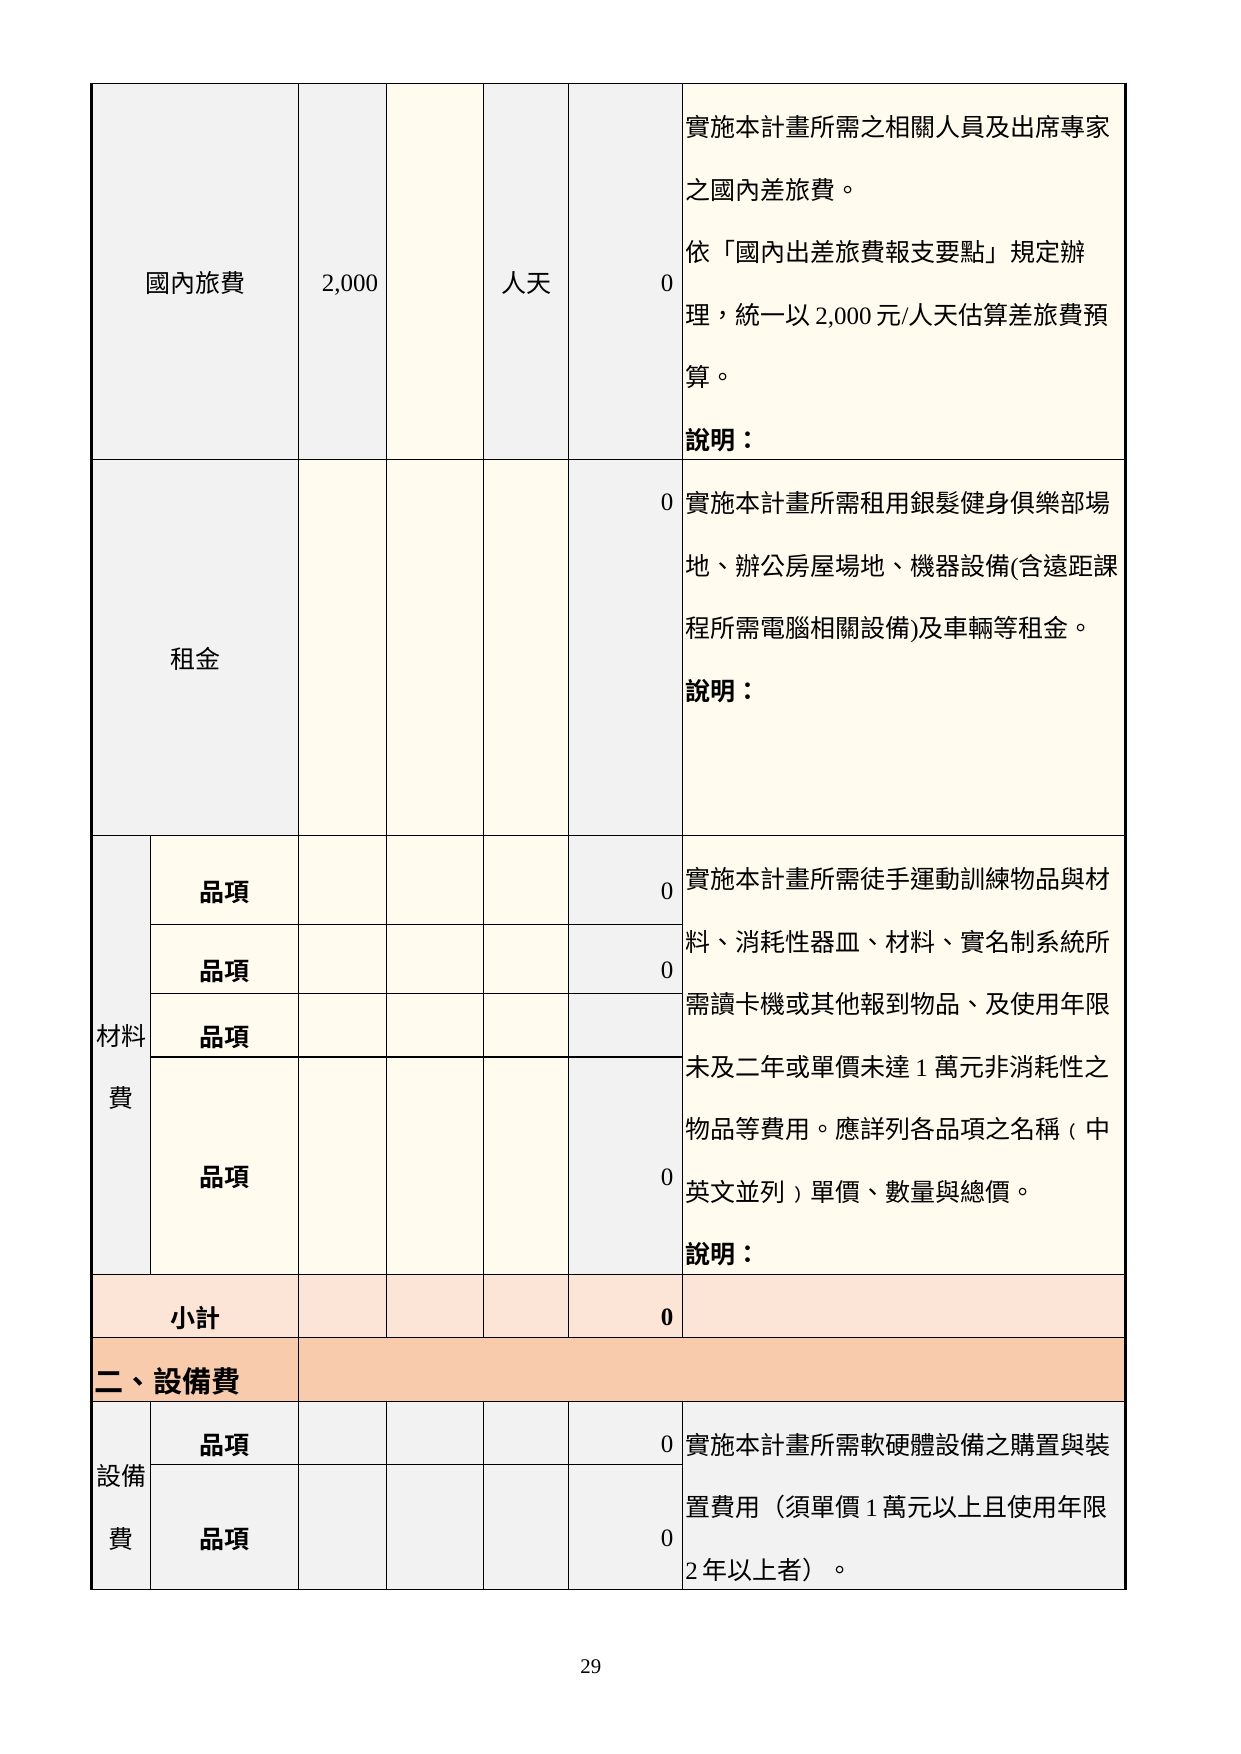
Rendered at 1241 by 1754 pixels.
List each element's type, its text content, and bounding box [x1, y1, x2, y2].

table_cell 租金 [93, 460, 298, 835]
table_cell 實施本計畫所需租用銀髮健身俱樂部場地、辦公房屋場地、機器設備(含遠距課程所需電腦相關設備)及車輛等租金。 說明： [683, 460, 1124, 835]
table_cell 品項 [151, 1465, 298, 1589]
table_cell [387, 925, 483, 993]
table_cell [484, 994, 568, 1056]
table_cell 0 [569, 1402, 682, 1464]
table_cell 0 [569, 1275, 682, 1337]
table_cell [484, 1058, 568, 1274]
table_cell 國內旅費 [93, 84, 298, 459]
table_cell 材料費 [93, 836, 150, 1274]
table_cell [569, 994, 682, 1056]
table_cell [484, 1402, 568, 1464]
table_cell 小計 [93, 1275, 298, 1337]
table_cell [387, 994, 483, 1056]
table_cell [683, 1275, 1124, 1337]
table_cell [387, 84, 483, 459]
table_cell [387, 1402, 483, 1464]
table_cell [299, 1402, 386, 1464]
table_cell 0 [569, 460, 682, 835]
table_cell [299, 925, 386, 993]
table_cell [299, 1058, 386, 1274]
table_cell [387, 1058, 483, 1274]
table_cell 品項 [151, 925, 298, 993]
table_cell 實施本計畫所需之相關人員及出席專家之國內差旅費。 依「國內出差旅費報支要點」規定辦理，統一以2,000元/人天估算差旅費預算。 說明： [683, 84, 1124, 459]
table_cell 品項 [151, 836, 298, 924]
table_cell [299, 460, 386, 835]
table_cell 設備費 [93, 1402, 150, 1589]
table_cell 二、設備費 [93, 1338, 298, 1401]
table_cell 實施本計畫所需徒手運動訓練物品與材料、消耗性器皿、材料、實名制系統所需讀卡機或其他報到物品、及使用年限未及二年或單價未達1 萬元非消耗性之物品等費用。應詳列各品項之名稱﹙中英文並列﹚單價、數量與總價。 說明： [683, 836, 1124, 1274]
table_cell [484, 460, 568, 835]
table_cell 品項 [151, 1402, 298, 1464]
table_cell [484, 1465, 568, 1589]
table_cell 人天 [484, 84, 568, 459]
table_cell [387, 1275, 483, 1337]
table_cell [387, 1465, 483, 1589]
table_cell 0 [569, 1465, 682, 1589]
table_cell [484, 925, 568, 993]
table_cell [299, 836, 386, 924]
table_cell 0 [569, 836, 682, 924]
table_cell [299, 994, 386, 1056]
table_cell 品項 [151, 1058, 298, 1274]
table_cell [484, 836, 568, 924]
table_cell [299, 1275, 386, 1337]
table_cell [299, 1338, 1124, 1401]
table_cell [387, 460, 483, 835]
table_cell [484, 1275, 568, 1337]
table_cell 實施本計畫所需軟硬體設備之購置與裝置費用（須單價1萬元以上且使用年限2年以上者）。 [683, 1402, 1124, 1589]
table_cell [299, 1465, 386, 1589]
table_cell 0 [569, 925, 682, 993]
table_cell 0 [569, 84, 682, 459]
table_cell 0 [569, 1058, 682, 1274]
table_cell 品項 [151, 994, 298, 1056]
table_cell 2,000 [299, 84, 386, 459]
table_cell [387, 836, 483, 924]
